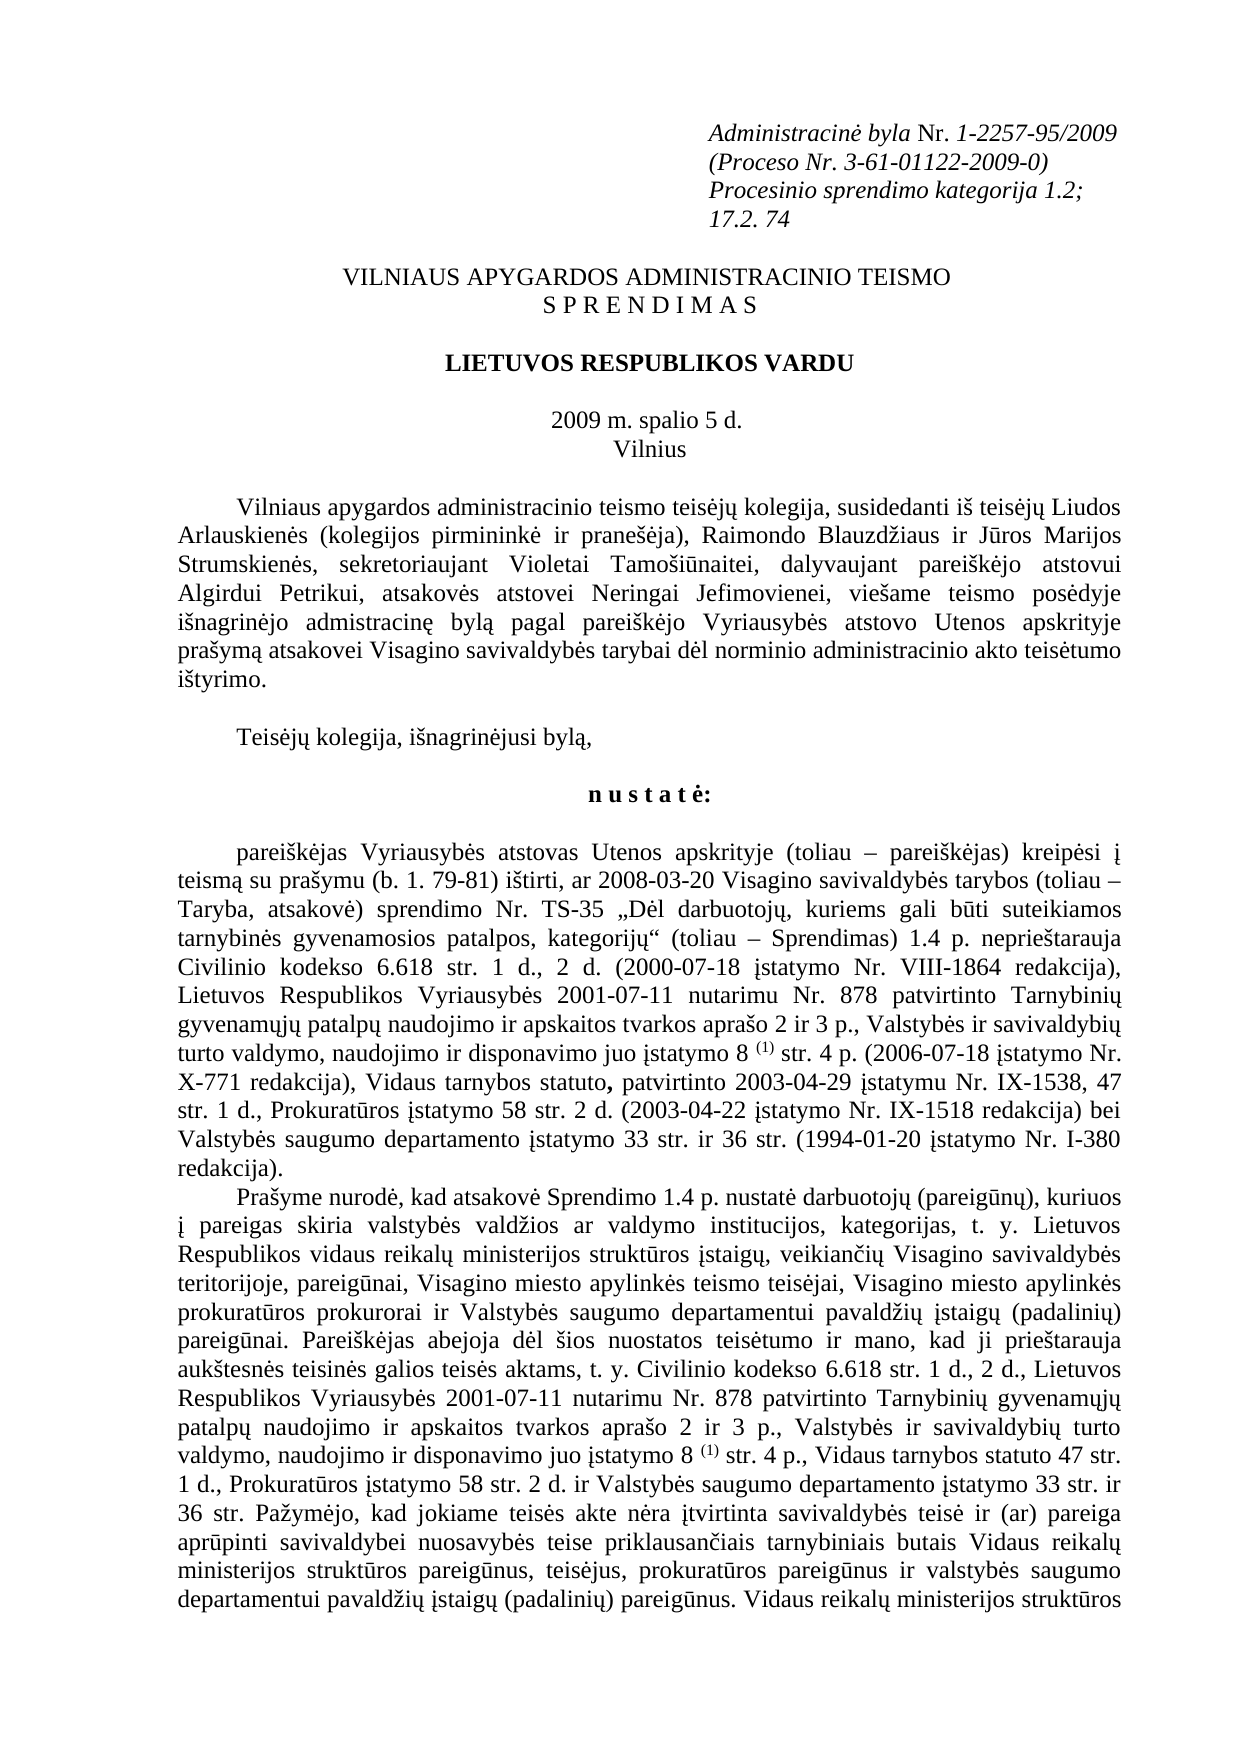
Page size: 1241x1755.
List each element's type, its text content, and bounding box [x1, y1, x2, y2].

text Teisėjų kolegija, išnagrinėjusi bylą, [177, 722, 1122, 751]
text Administracinė byla Nr. 1-2257-95/2009 [177, 118, 1122, 147]
text LIETUVOS RESPUBLIKOS VARDU [177, 348, 1122, 377]
text Vilniaus apygardos administracinio teismo teisėjų kolegija, susidedanti iš teisėjų Liudos Arlauskienės (kolegijos pirmininkė ir pranešėja), Raimondo Blauzdžiaus ir Jūros Marijos Strumskienės, sekretoriaujant Violetai Tamošiūnaitei, dalyvaujant pareiškėjo atstovui Algirdui Petrikui, atsakovės atstovei Neringai Jefimovienei, viešame teismo posėdyje išnagrinėjo admistracinę bylą pagal pareiškėjo Vyriausybės atstovo Utenos apskrityje prašymą atsakovei Visagino savivaldybės tarybai dėl norminio administracinio akto teisėtumo ištyrimo. [177, 492, 1122, 693]
text pareiškėjas Vyriausybės atstovas Utenos apskrityje (toliau – pareiškėjas) kreipėsi į teismą su prašymu (b. 1. 79-81) ištirti, ar 2008-03-20 Visagino savivaldybės tarybos (toliau – Taryba, atsakovė) sprendimo Nr. TS-35 „Dėl darbuotojų, kuriems gali būti suteikiamos tarnybinės gyvenamosios patalpos, kategorijų“ (toliau – Sprendimas) 1.4 p. neprieštarauja Civilinio kodekso 6.618 str. 1 d., 2 d. (2000-07-18 įstatymo Nr. VIII-1864 redakcija), Lietuvos Respublikos Vyriausybės 2001-07-11 nutarimu Nr. 878 patvirtinto Tarnybinių gyvenamųjų patalpų naudojimo ir apskaitos tvarkos aprašo 2 ir 3 p., Valstybės ir savivaldybių turto valdymo, naudojimo ir disponavimo juo įstatymo 8 (1) str. 4 p. (2006-07-18 įstatymo Nr. X-771 redakcija), Vidaus tarnybos statuto, patvirtinto 2003-04-29 įstatymu Nr. IX-1538, 47 str. 1 d., Prokuratūros įstatymo 58 str. 2 d. (2003-04-22 įstatymo Nr. IX-1518 redakcija) bei Valstybės saugumo departamento įstatymo 33 str. ir 36 str. (1994-01-20 įstatymo Nr. I-380 redakcija). [177, 837, 1122, 1182]
text 17.2. 74 [177, 204, 1122, 233]
text S P R E N D I M A S [177, 291, 1122, 319]
text 2009 m. spalio 5 d. [177, 406, 1122, 434]
text n u s t a t ė: [177, 779, 1122, 808]
text Prašyme nurodė, kad atsakovė Sprendimo 1.4 p. nustatė darbuotojų (pareigūnų), kuriuos į pareigas skiria valstybės valdžios ar valdymo institucijos, kategorijas, t. y. Lietuvos Respublikos vidaus reikalų ministerijos struktūros įstaigų, veikiančių Visagino savivaldybės teritorijoje, pareigūnai, Visagino miesto apylinkės teismo teisėjai, Visagino miesto apylinkės prokuratūros prokurorai ir Valstybės saugumo departamentui pavaldžių įstaigų (padalinių) pareigūnai. Pareiškėjas abejoja dėl šios nuostatos teisėtumo ir mano, kad ji prieštarauja aukštesnės teisinės galios teisės aktams, t. y. Civilinio kodekso 6.618 str. 1 d., 2 d., Lietuvos Respublikos Vyriausybės 2001-07-11 nutarimu Nr. 878 patvirtinto Tarnybinių gyvenamųjų patalpų naudojimo ir apskaitos tvarkos aprašo 2 ir 3 p., Valstybės ir savivaldybių turto valdymo, naudojimo ir disponavimo juo įstatymo 8 (1) str. 4 p., Vidaus tarnybos statuto 47 str. 1 d., Prokuratūros įstatymo 58 str. 2 d. ir Valstybės saugumo departamento įstatymo 33 str. ir 36 str. Pažymėjo, kad jokiame teisės akte nėra įtvirtinta savivaldybės teisė ir (ar) pareiga aprūpinti savivaldybei nuosavybės teise priklausančiais tarnybiniais butais Vidaus reikalų ministerijos struktūros pareigūnus, teisėjus, prokuratūros pareigūnus ir valstybės saugumo departamentui pavaldžių įstaigų (padalinių) pareigūnus. Vidaus reikalų ministerijos struktūros [177, 1182, 1122, 1613]
text VILNIAUS APYGARDOS ADMINISTRACINIO TEISMO [177, 262, 1122, 291]
text Procesinio sprendimo kategorija 1.2; [177, 176, 1122, 204]
text (Proceso Nr. 3-61-01122-2009-0) [177, 147, 1122, 176]
text Vilnius [177, 434, 1122, 463]
